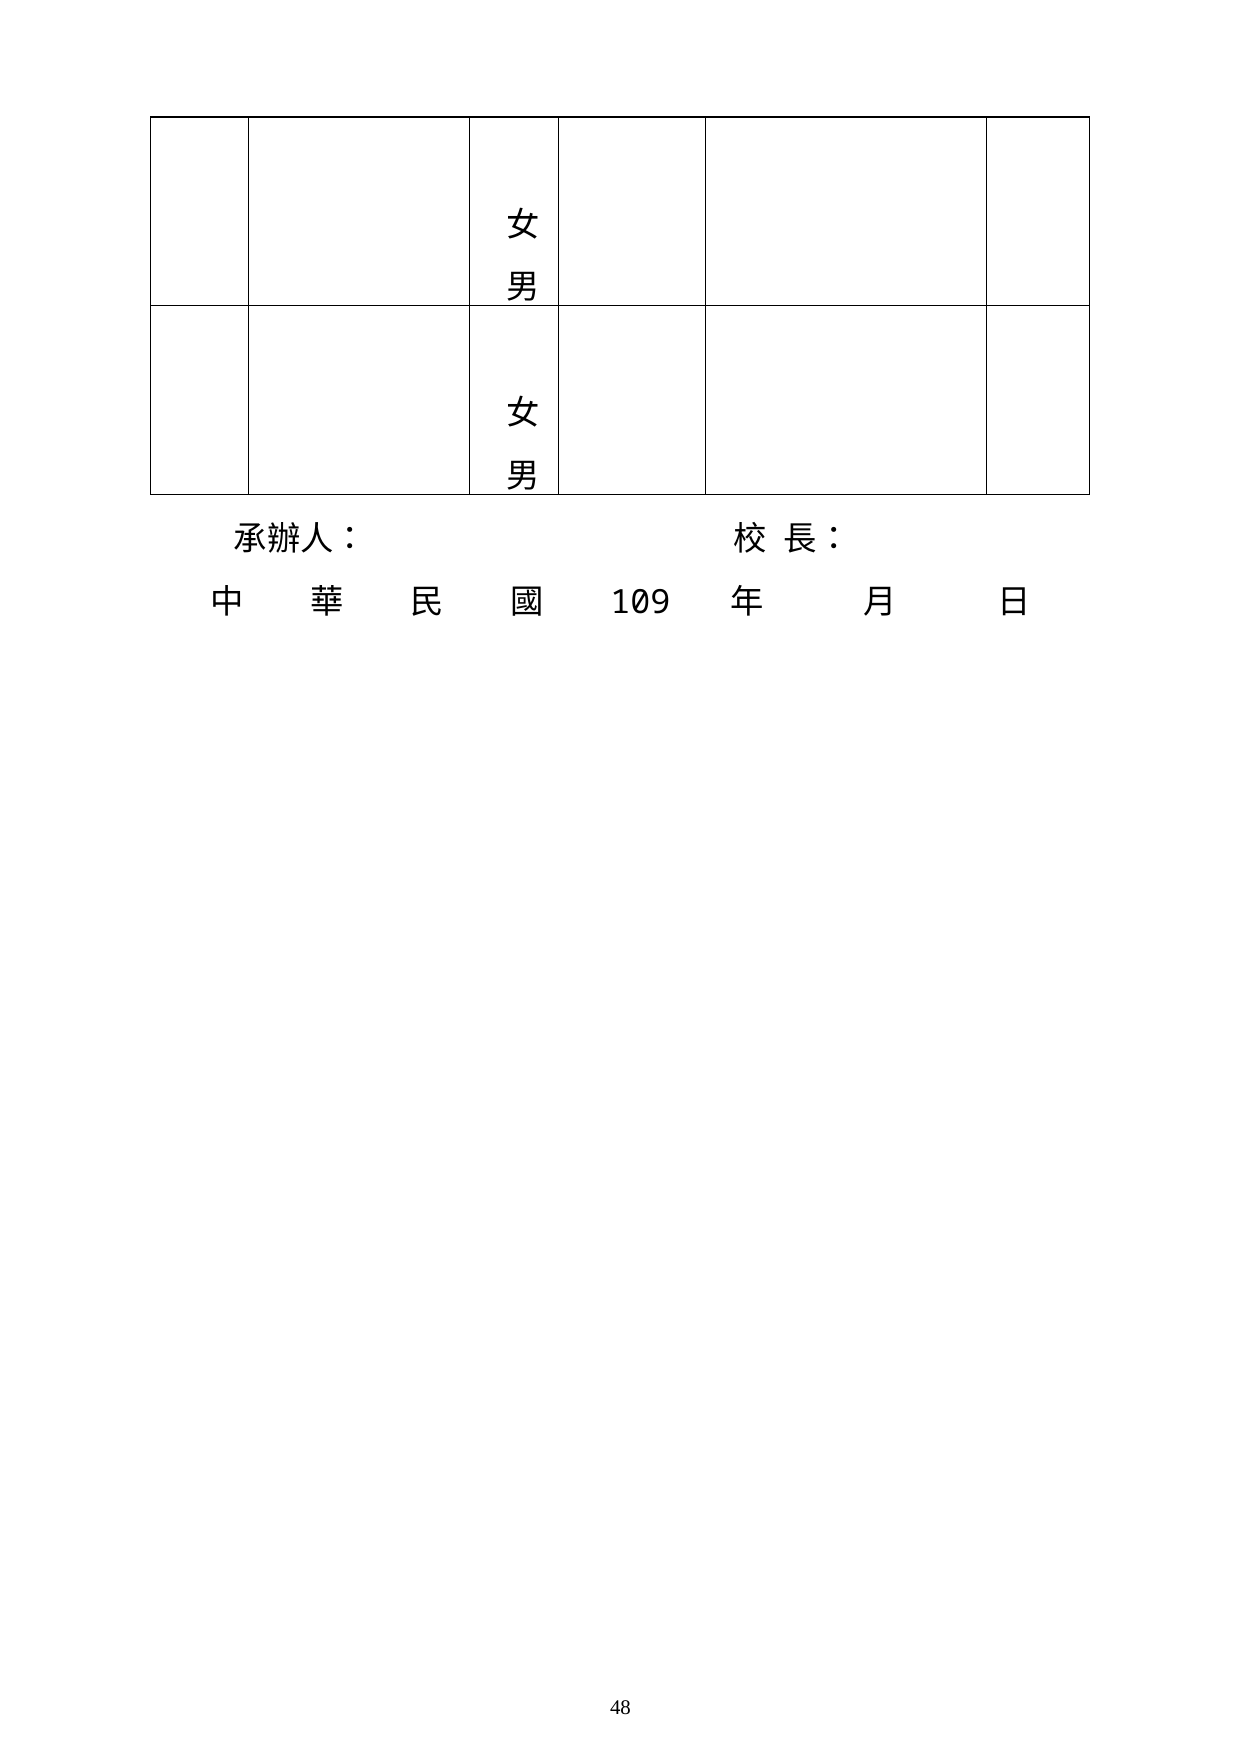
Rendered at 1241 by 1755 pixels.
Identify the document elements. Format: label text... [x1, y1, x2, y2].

table_cell 女 男 [470, 306, 558, 493]
table_cell [249, 118, 469, 305]
table_cell [249, 306, 469, 493]
table_cell [559, 118, 705, 305]
table_cell [559, 306, 705, 493]
table_cell [987, 306, 1089, 493]
table_cell [706, 306, 986, 493]
text 中 華 民 國 109 年 月 日 [100, 557, 1140, 619]
table_cell [151, 306, 248, 493]
text 承辦人： 校 長： [100, 494, 1140, 557]
table_cell 女 男 [470, 118, 558, 305]
table_cell [706, 118, 986, 305]
table_cell [151, 118, 248, 305]
table_cell [987, 118, 1089, 305]
